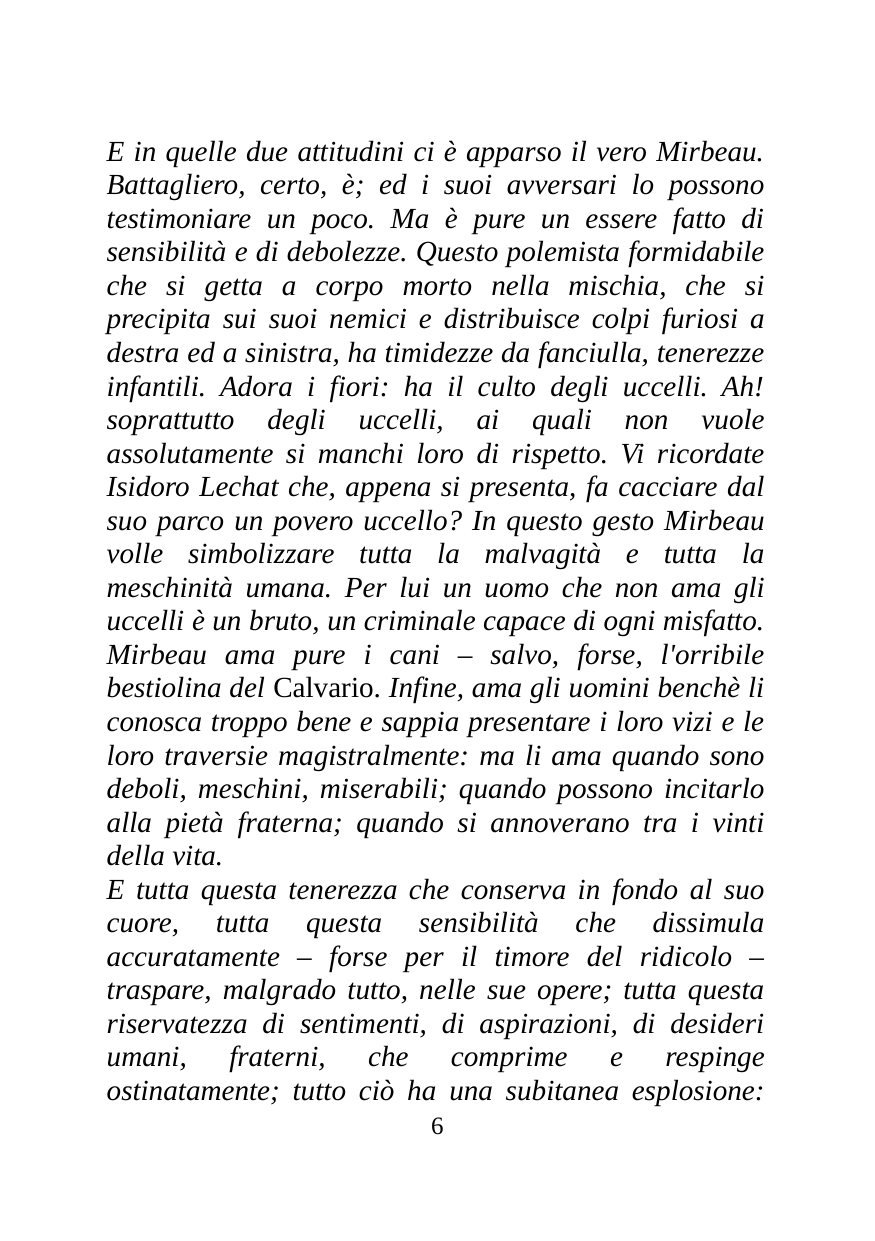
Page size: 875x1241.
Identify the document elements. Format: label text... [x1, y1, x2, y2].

text E in quelle due attitudini ci è apparso il vero Mirbeau. Battagliero, certo, è; ed i suoi avversari lo possono testimoniare un poco. Ma è pure un essere fatto di sensibilità e di debolezze. Questo polemista formidabile che si getta a corpo morto nella mischia, che si precipita sui suoi nemici e distribuisce colpi furiosi a destra ed a sinistra, ha timidezze da fanciulla, tenerezze infantili. Adora i fiori: ha il culto degli uccelli. Ah! soprattutto degli uccelli, ai quali non vuole assolutamente si manchi loro di rispetto. Vi ricordate Isidoro Lechat che, appena si presenta, fa cacciare dal suo parco un povero uccello? In questo gesto Mirbeau volle simbolizzare tutta la malvagità e tutta la meschinità umana. Per lui un uomo che non ama gli uccelli è un bruto, un criminale capace di ogni misfatto. Mirbeau ama pure i cani – salvo, forse, l'orribile bestiolina del Calvario. Infine, ama gli uomini benchè li conosca troppo bene e sappia presentare i loro vizi e le loro traversie magistralmente: ma li ama quando sono deboli, meschini, miserabili; quando possono incitarlo alla pietà fraterna; quando si annoverano tra i vinti della vita. [106, 134, 768, 872]
text E tutta questa tenerezza che conserva in fondo al suo cuore, tutta questa sensibilità che dissimula accuratamente – forse per il timore del ridicolo – traspare, malgrado tutto, nelle sue opere; tutta questa riservatezza di sentimenti, di aspirazioni, di desideri umani, fraterni, che comprime e respinge ostinatamente; tutto ciò ha una subitanea esplosione: [106, 872, 768, 1107]
